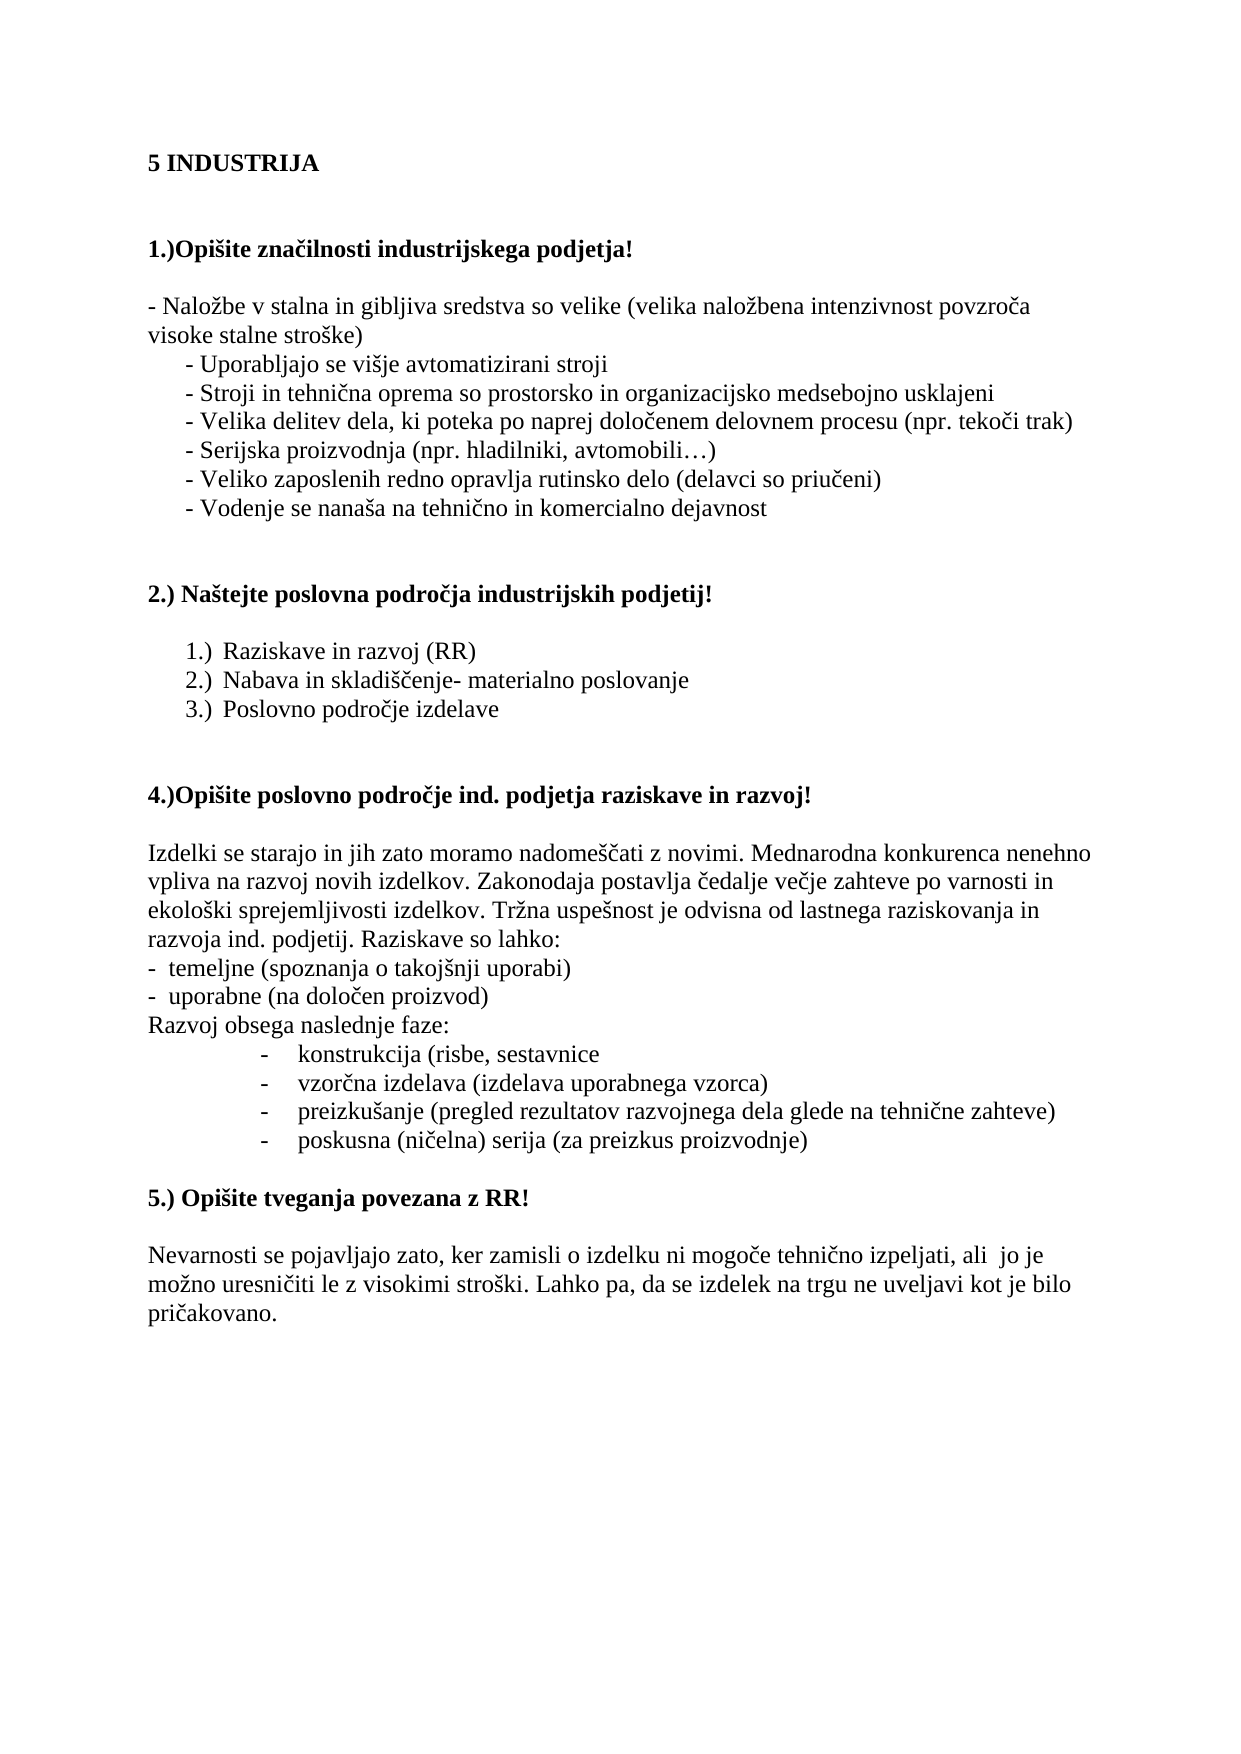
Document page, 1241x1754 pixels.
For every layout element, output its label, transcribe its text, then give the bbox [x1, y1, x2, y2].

text - Stroji in tehnična oprema so prostorsko in organizacijsko medsebojno usklajeni [185, 378, 1093, 406]
text - Naložbe v stalna in gibljiva sredstva so velike (velika naložbena intenzivnost povzroča visoke stalne stroške) [148, 291, 1093, 349]
list Nabava in skladiščenje- materialno poslovanje [185, 665, 1093, 694]
text - Velika delitev dela, ki poteka po naprej določenem delovnem procesu (npr. tekoči trak) [185, 406, 1093, 435]
text 2.) Naštejte poslovna področja industrijskih podjetij! [148, 579, 1093, 608]
list poskusna (ničelna) serija (za preizkus proizvodnje) [260, 1125, 1093, 1154]
text - Serijska proizvodnja (npr. hladilniki, avtomobili…) [185, 435, 1093, 464]
list Poslovno področje izdelave [185, 694, 1093, 723]
text 4.)Opišite poslovno področje ind. podjetja raziskave in razvoj! [148, 780, 1093, 809]
text - Uporabljajo se višje avtomatizirani stroji [185, 349, 1093, 378]
text Izdelki se starajo in jih zato moramo nadomeščati z novimi. Mednarodna konkurenca nenehno vpliva na razvoj novih izdelkov. Zakonodaja postavlja čedalje večje zahteve po varnosti in ekološki sprejemljivosti izdelkov. Tržna uspešnost je odvisna od lastnega raziskovanja in razvoja ind. podjetij. Raziskave so lahko: - temeljne (spoznanja o takojšnji uporabi) - uporabne (na določen proizvod) Razvoj obsega naslednje faze: [148, 838, 1093, 1039]
text 5.) Opišite tveganja povezana z RR! [148, 1183, 1093, 1211]
list preizkušanje (pregled rezultatov razvojnega dela glede na tehnične zahteve) [260, 1096, 1093, 1125]
text 1.)Opišite značilnosti industrijskega podjetja! [148, 234, 1093, 263]
list vzorčna izdelava (izdelava uporabnega vzorca) [260, 1068, 1093, 1096]
list Raziskave in razvoj (RR) [185, 636, 1093, 665]
text - Vodenje se nanaša na tehnično in komercialno dejavnost [185, 493, 1093, 521]
text Nevarnosti se pojavljajo zato, ker zamisli o izdelku ni mogoče tehnično izpeljati, ali jo je možno uresničiti le z visokimi stroški. Lahko pa, da se izdelek na trgu ne uveljavi kot je bilo pričakovano. [148, 1240, 1093, 1326]
list konstrukcija (risbe, sestavnice [260, 1039, 1093, 1068]
subtitle 5 INDUSTRIJA [148, 148, 1093, 176]
text - Veliko zaposlenih redno opravlja rutinsko delo (delavci so priučeni) [185, 464, 1093, 493]
